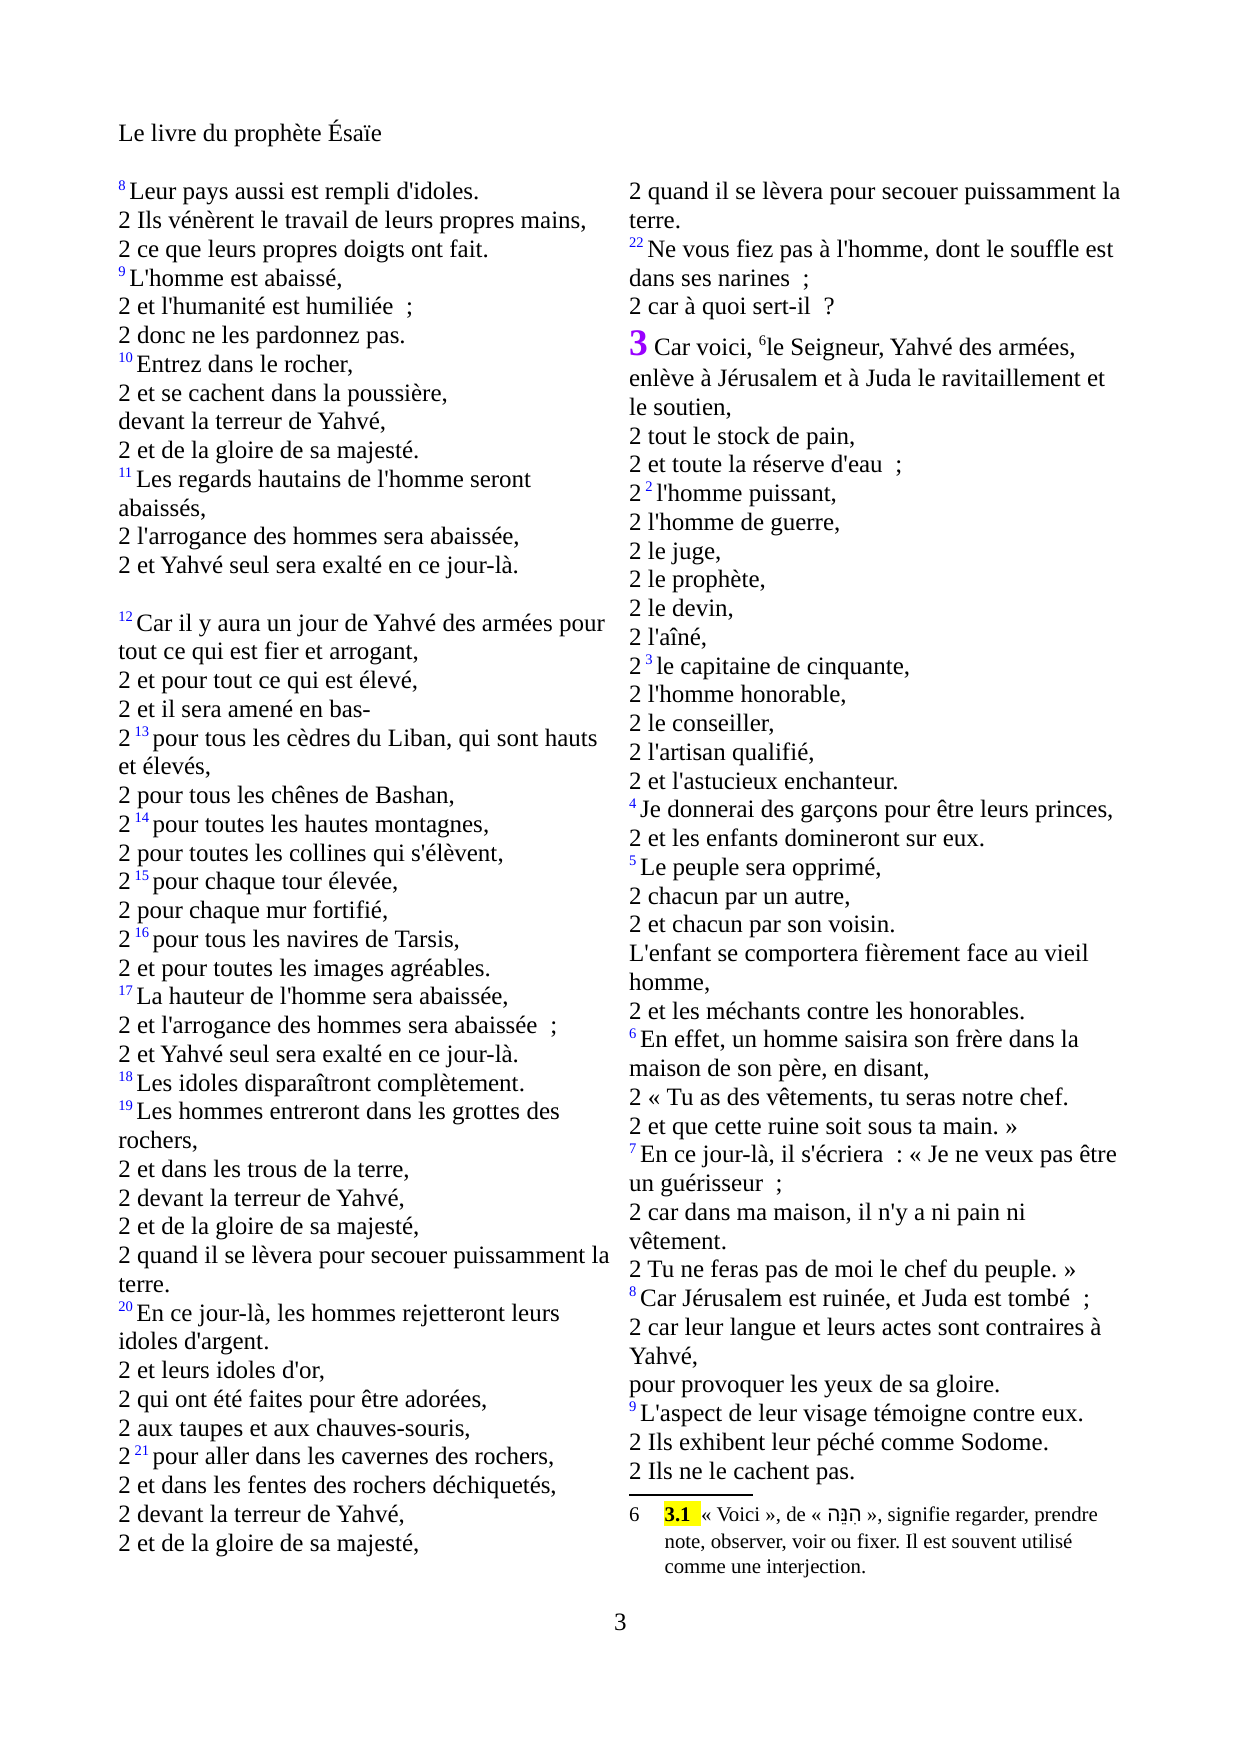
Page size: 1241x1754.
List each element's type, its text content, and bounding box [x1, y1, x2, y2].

text 2 le devin, [629, 593, 1122, 622]
text 2 pour tous les chênes de Bashan, [118, 780, 611, 809]
text 2 qui ont été faites pour être adorées, [118, 1384, 611, 1413]
text 19 Les hommes entreront dans les grottes des rochers, [118, 1096, 611, 1154]
text 20 En ce jour-là, les hommes rejetteront leurs idoles d'argent. [118, 1298, 611, 1355]
text 2 « Tu as des vêtements, tu seras notre chef. [629, 1082, 1122, 1111]
text 2 et de la gloire de sa majesté, [118, 1528, 611, 1556]
text 2 et l'astucieux enchanteur. [629, 766, 1122, 794]
text 9 L'aspect de leur visage témoigne contre eux. [629, 1398, 1122, 1427]
text 7 En ce jour-là, il s'écriera : « Je ne veux pas être un guérisseur ; [629, 1139, 1122, 1197]
text 2 et pour toutes les images agréables. [118, 953, 611, 981]
text 2 14 pour toutes les hautes montagnes, [118, 809, 611, 838]
text 5 Le peuple sera opprimé, [629, 852, 1122, 881]
text 2 et chacun par son voisin. [629, 909, 1122, 938]
text 4 Je donnerai des garçons pour être leurs princes, [629, 794, 1122, 823]
text 2 devant la terreur de Yahvé, [118, 1183, 611, 1211]
text devant la terreur de Yahvé, [118, 406, 611, 435]
text 2 et de la gloire de sa majesté. [118, 435, 611, 464]
text 22 Ne vous fiez pas à l'homme, dont le souffle est dans ses narines ; [629, 234, 1122, 291]
text 2 car dans ma maison, il n'y a ni pain ni vêtement. [629, 1197, 1122, 1254]
text 2 chacun par un autre, [629, 881, 1122, 909]
text 8 Car Jérusalem est ruinée, et Juda est tombé ; [629, 1283, 1122, 1312]
text 10 Entrez dans le rocher, [118, 349, 611, 378]
text 2 et Yahvé seul sera exalté en ce jour-là. [118, 550, 611, 579]
text 2 Tu ne feras pas de moi le chef du peuple. » [629, 1254, 1122, 1283]
text 17 La hauteur de l'homme sera abaissée, [118, 981, 611, 1010]
text 2 le juge, [629, 536, 1122, 564]
text 2 et l'arrogance des hommes sera abaissée ; [118, 1010, 611, 1039]
text 2 l'homme de guerre, [629, 507, 1122, 536]
text 2 15 pour chaque tour élevée, [118, 866, 611, 895]
text 6 En effet, un homme saisira son frère dans la maison de son père, en disant, [629, 1024, 1122, 1082]
text 2 et Yahvé seul sera exalté en ce jour-là. [118, 1039, 611, 1068]
text 2 et de la gloire de sa majesté, [118, 1211, 611, 1240]
text 12 Car il y aura un jour de Yahvé des armées pour tout ce qui est fier et arrogant, [118, 608, 611, 665]
text 18 Les idoles disparaîtront complètement. [118, 1068, 611, 1096]
text 2 2 l'homme puissant, [629, 478, 1122, 507]
text 2 Ils ne le cachent pas. [629, 1456, 1122, 1484]
text 2 3 le capitaine de cinquante, [629, 651, 1122, 679]
text pour provoquer les yeux de sa gloire. [629, 1369, 1122, 1398]
text 2 donc ne les pardonnez pas. [118, 320, 611, 349]
text 2 Ils vénèrent le travail de leurs propres mains, [118, 205, 611, 234]
text 2 l'arrogance des hommes sera abaissée, [118, 521, 611, 550]
text 2 car à quoi sert-il ? [629, 291, 1122, 320]
text 2 et les méchants contre les honorables. [629, 996, 1122, 1024]
text 8 Leur pays aussi est rempli d'idoles. [118, 176, 611, 205]
text 2 pour chaque mur fortifié, [118, 895, 611, 924]
text 2 le conseiller, [629, 708, 1122, 737]
text 2 et dans les trous de la terre, [118, 1154, 611, 1183]
text 2 devant la terreur de Yahvé, [118, 1499, 611, 1528]
text 2 et les enfants domineront sur eux. [629, 823, 1122, 852]
text 2 16 pour tous les navires de Tarsis, [118, 924, 611, 953]
text 2 et dans les fentes des rochers déchiquetés, [118, 1470, 611, 1499]
text 2 et que cette ruine soit sous ta main. » [629, 1111, 1122, 1139]
text 2 le prophète, [629, 564, 1122, 593]
text 2 21 pour aller dans les cavernes des rochers, [118, 1441, 611, 1470]
text 2 ce que leurs propres doigts ont fait. [118, 234, 611, 263]
text 2 et toute la réserve d'eau ; [629, 449, 1122, 478]
text 2 pour toutes les collines qui s'élèvent, [118, 838, 611, 866]
text 2 l'homme honorable, [629, 679, 1122, 708]
text 2 quand il se lèvera pour secouer puissamment la terre. [118, 1240, 611, 1298]
text 2 et l'humanité est humiliée ; [118, 291, 611, 320]
text 3.1 « Voici », de « הִנֵּה », signifie regarder, prendre note, observer, voir ou fixer. Il est souvent utilisé comme une interjection. [629, 1501, 1122, 1578]
text 2 quand il se lèvera pour secouer puissamment la terre. [629, 176, 1122, 234]
text 2 et il sera amené en bas- [118, 694, 611, 723]
text 3 Car voici, le Seigneur, Yahvé des armées, enlève à Jérusalem et à Juda le ravitaillement et le soutien, [629, 320, 1122, 421]
text 2 et se cachent dans la poussière, [118, 378, 611, 406]
text 2 Ils exhibent leur péché comme Sodome. [629, 1427, 1122, 1456]
text L'enfant se comportera fièrement face au vieil homme, [629, 938, 1122, 996]
text 9 L'homme est abaissé, [118, 263, 611, 291]
text 11 Les regards hautains de l'homme seront abaissés, [118, 464, 611, 521]
text 2 13 pour tous les cèdres du Liban, qui sont hauts et élevés, [118, 723, 611, 780]
text 2 aux taupes et aux chauves-souris, [118, 1413, 611, 1441]
text 2 tout le stock de pain, [629, 421, 1122, 449]
text 2 l'aîné, [629, 622, 1122, 651]
text 2 car leur langue et leurs actes sont contraires à Yahvé, [629, 1312, 1122, 1369]
text 2 et leurs idoles d'or, [118, 1355, 611, 1384]
text 2 l'artisan qualifié, [629, 737, 1122, 766]
text 2 et pour tout ce qui est élevé, [118, 665, 611, 694]
